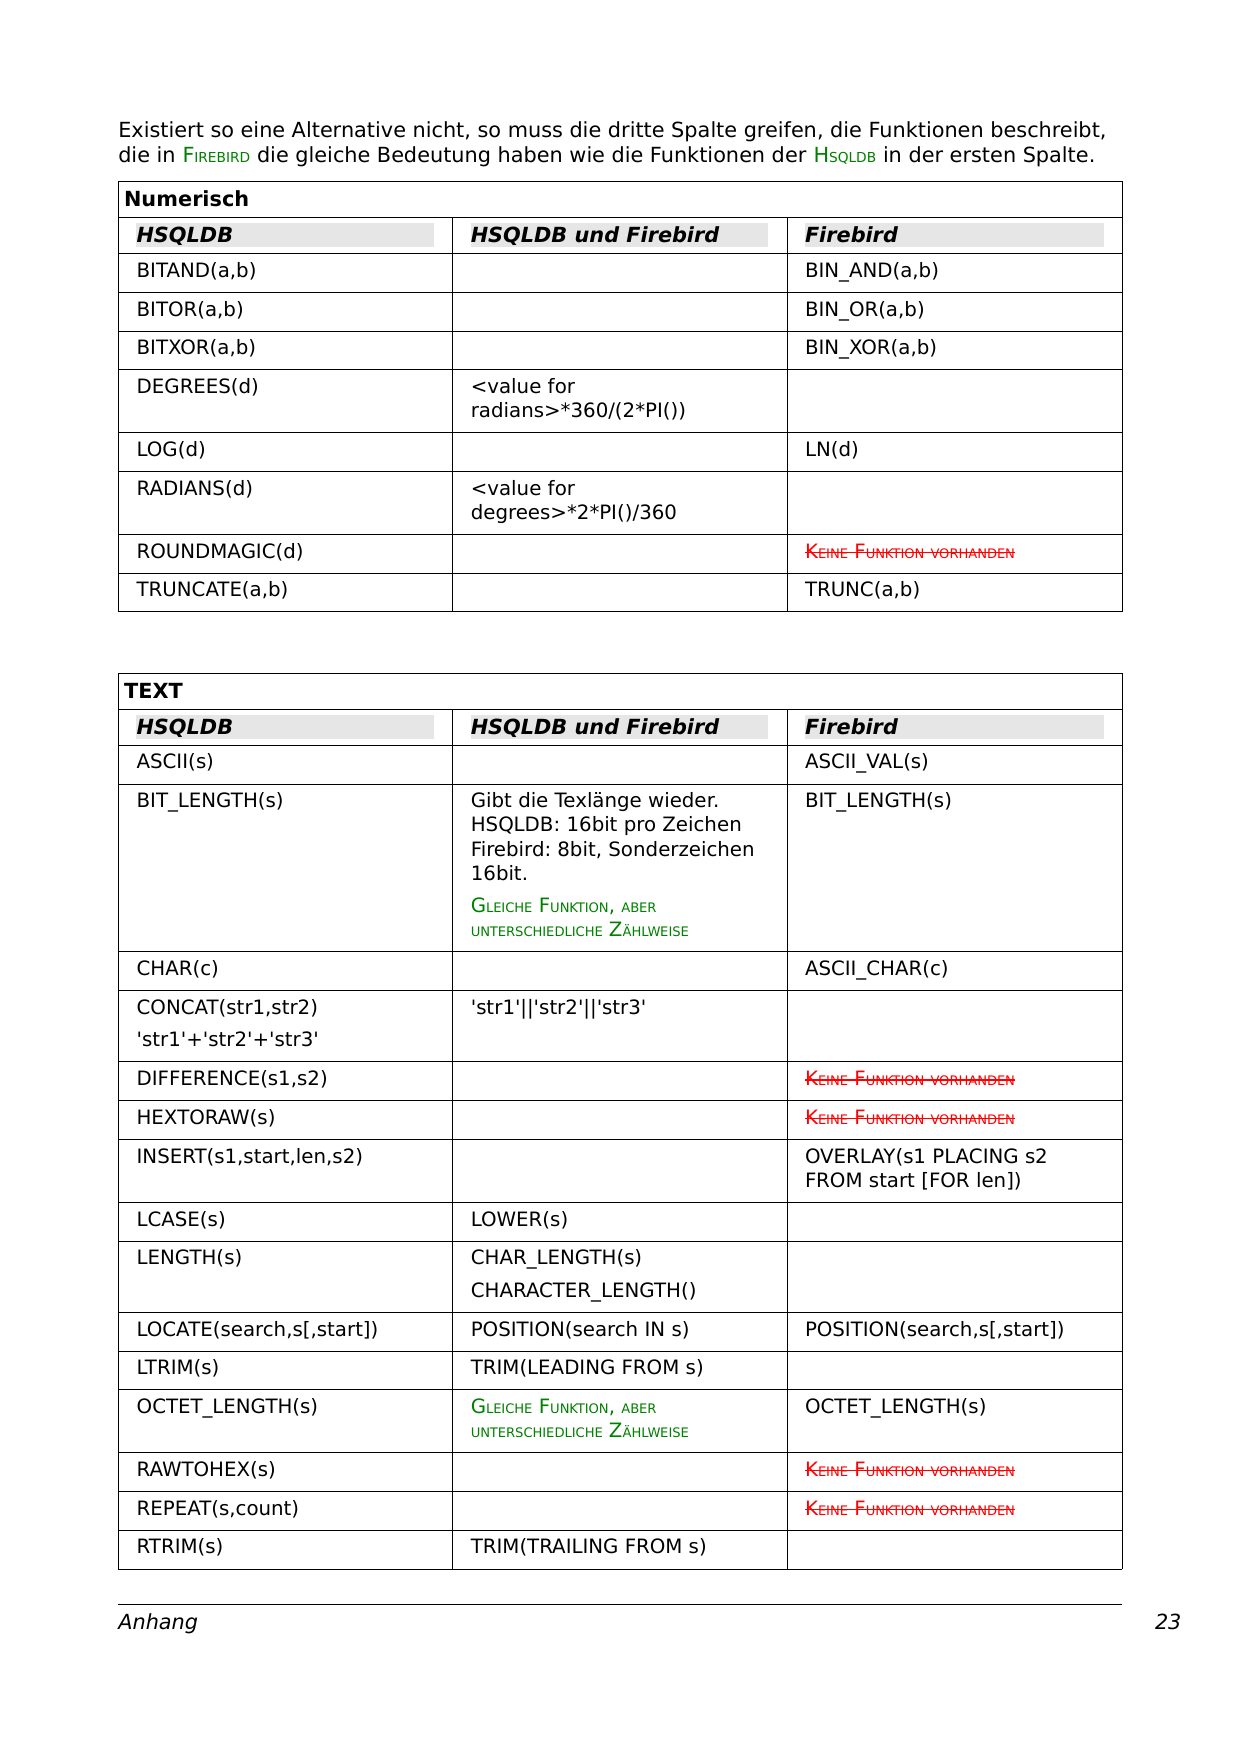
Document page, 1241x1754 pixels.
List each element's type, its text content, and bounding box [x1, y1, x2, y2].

table_cell HSQLDB und Firebird [453, 218, 787, 253]
table_cell [453, 535, 787, 573]
table_cell Keine Funktion vorhanden [788, 1492, 1122, 1530]
table_cell ROUNDMAGIC(d) [119, 535, 452, 573]
table_cell RTRIM(s) [119, 1531, 452, 1568]
table_cell POSITION(search IN s) [453, 1313, 787, 1351]
table_cell LN(d) [788, 433, 1122, 471]
table_cell [453, 254, 787, 292]
table_cell Firebird [788, 218, 1122, 253]
table_cell [453, 574, 787, 611]
table_cell BIT_LENGTH(s) [119, 785, 452, 951]
table_cell [453, 1492, 787, 1530]
table_cell BIN_AND(a,b) [788, 254, 1122, 292]
table_cell [453, 1140, 787, 1202]
table_cell [788, 472, 1122, 534]
table_header Numerisch [119, 182, 1122, 217]
table_cell CHAR_LENGTH(s) CHARACTER_LENGTH() [453, 1242, 787, 1312]
table_cell BITXOR(a,b) [119, 332, 452, 369]
table_cell HSQLDB und Firebird [453, 710, 787, 745]
table_cell HEXTORAW(s) [119, 1101, 452, 1139]
table_cell LENGTH(s) [119, 1242, 452, 1312]
table_cell <value for radians>*360/(2*PI()) [453, 370, 787, 432]
table_cell BITOR(a,b) [119, 293, 452, 331]
table_cell [453, 952, 787, 990]
table_cell POSITION(search,s[,start]) [788, 1313, 1122, 1351]
table_cell LOCATE(search,s[,start]) [119, 1313, 452, 1351]
table_cell ASCII_CHAR(c) [788, 952, 1122, 990]
text Existiert so eine Alternative nicht, so muss die dritte Spalte greifen, die Funktionen beschreibt, die in Firebird die gleiche Bedeutung haben wie die Funktionen der Hsqldb in der ersten Spalte. [118, 118, 1122, 168]
table_cell ASCII_VAL(s) [788, 746, 1122, 783]
table_cell ASCII(s) [119, 746, 452, 783]
table_cell INSERT(s1,start,len,s2) [119, 1140, 452, 1202]
table_cell HSQLDB [119, 710, 452, 745]
table_cell LOWER(s) [453, 1203, 787, 1241]
table_cell LCASE(s) [119, 1203, 452, 1241]
table_cell LTRIM(s) [119, 1352, 452, 1389]
table_cell RAWTOHEX(s) [119, 1453, 452, 1491]
table_cell 'str1'||'str2'||'str3' [453, 991, 787, 1061]
table_cell CONCAT(str1,str2) 'str1'+'str2'+'str3' [119, 991, 452, 1061]
table_cell [788, 1242, 1122, 1312]
table_cell CHAR(c) [119, 952, 452, 990]
table_cell OVERLAY(s1 PLACING s2 FROM start [FOR len]) [788, 1140, 1122, 1202]
table_cell OCTET_LENGTH(s) [119, 1390, 452, 1452]
table_cell [453, 746, 787, 783]
table_cell <value for degrees>*2*PI()/360 [453, 472, 787, 534]
table_cell Keine Funktion vorhanden [788, 1062, 1122, 1100]
table_cell TRIM(TRAILING FROM s) [453, 1531, 787, 1568]
table_cell BITAND(a,b) [119, 254, 452, 292]
table_cell [453, 332, 787, 369]
table_cell Keine Funktion vorhanden [788, 535, 1122, 573]
table_cell [788, 370, 1122, 432]
table_cell [453, 1062, 787, 1100]
table_cell [453, 1101, 787, 1139]
table_cell [788, 991, 1122, 1061]
table_cell [788, 1531, 1122, 1568]
table_cell Gleiche Funktion, aber unterschiedliche Zählweise [453, 1390, 787, 1452]
table_cell LOG(d) [119, 433, 452, 471]
table_cell [453, 293, 787, 331]
table_cell Gibt die Texlänge wieder. HSQLDB: 16bit pro Zeichen Firebird: 8bit, Sonderzeichen 16bit. Gleiche Funktion, aber unterschiedliche Zählweise [453, 785, 787, 951]
table_cell REPEAT(s,count) [119, 1492, 452, 1530]
table_cell BIN_OR(a,b) [788, 293, 1122, 331]
table_cell OCTET_LENGTH(s) [788, 1390, 1122, 1452]
table_cell DIFFERENCE(s1,s2) [119, 1062, 452, 1100]
table_cell Firebird [788, 710, 1122, 745]
table_cell RADIANS(d) [119, 472, 452, 534]
table_cell TRUNCATE(a,b) [119, 574, 452, 611]
table_cell [453, 1453, 787, 1491]
table_cell [788, 1352, 1122, 1389]
table_cell BIT_LENGTH(s) [788, 785, 1122, 951]
table_cell HSQLDB [119, 218, 452, 253]
table_cell Keine Funktion vorhanden [788, 1453, 1122, 1491]
table_cell [788, 1203, 1122, 1241]
table_cell DEGREES(d) [119, 370, 452, 432]
table_cell BIN_XOR(a,b) [788, 332, 1122, 369]
table_cell TRIM(LEADING FROM s) [453, 1352, 787, 1389]
table_cell Keine Funktion vorhanden [788, 1101, 1122, 1139]
table_header TEXT [119, 674, 1122, 709]
table_cell [453, 433, 787, 471]
table_cell TRUNC(a,b) [788, 574, 1122, 611]
